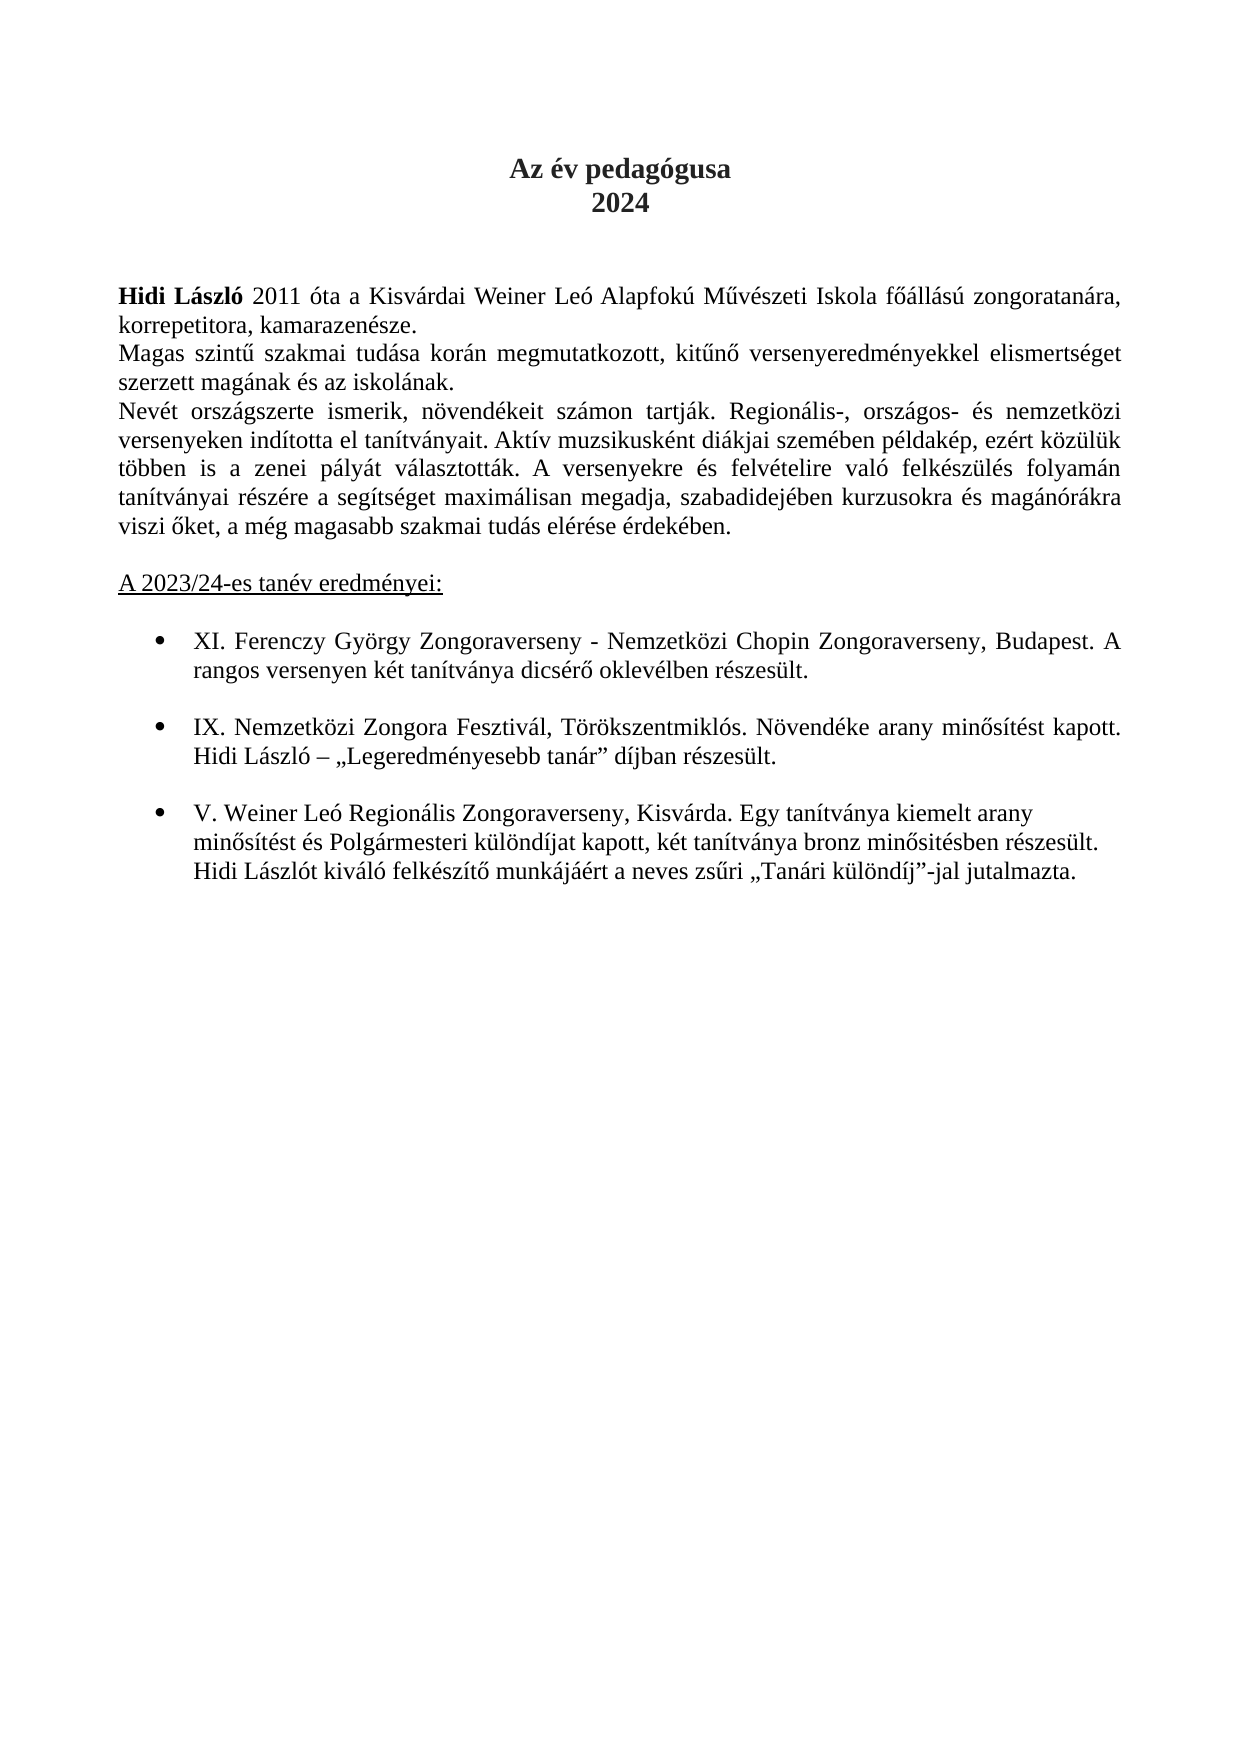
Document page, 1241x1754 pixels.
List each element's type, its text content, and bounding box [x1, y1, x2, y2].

list XI. Ferenczy György Zongoraverseny - Nemzetközi Chopin Zongoraverseny, Budapest. A rangos versenyen két tanítványa dicsérő oklevélben részesült. [156, 626, 1122, 683]
list V. Weiner Leó Regionális Zongoraverseny, Kisvárda. Egy tanítványa kiemelt arany minősítést és Polgármesteri különdíjat kapott, két tanítványa bronz minősitésben részesült. Hidi Lászlót kiváló felkészítő munkájáért a neves zsűri „Tanári különdíj”-jal jutalmazta. [156, 798, 1122, 885]
text 2024 [118, 185, 1122, 219]
text Az év pedagógusa [118, 152, 1122, 185]
text Hidi László 2011 óta a Kisvárdai Weiner Leó Alapfokú Művészeti Iskola főállású zongoratanára, korrepetitora, kamarazenésze. [118, 281, 1122, 338]
text Nevét országszerte ismerik, növendékeit számon tartják. Regionális-, országos- és nemzetközi versenyeken indította el tanítványait. Aktív muzsikusként diákjai szemében példakép, ezért közülük többen is a zenei pályát választották. A versenyekre és felvételire való felkészülés folyamán tanítványai részére a segítséget maximálisan megadja, szabadidejében kurzusokra és magánórákra viszi őket, a még magasabb szakmai tudás elérése érdekében. [118, 396, 1122, 540]
text A 2023/24-es tanév eredményei: [118, 568, 1122, 597]
text Magas szintű szakmai tudása korán megmutatkozott, kitűnő versenyeredményekkel elismertséget szerzett magának és az iskolának. [118, 338, 1122, 396]
list IX. Nemzetközi Zongora Fesztivál, Törökszentmiklós. Növendéke arany minősítést kapott. Hidi László – „Legeredményesebb tanár” díjban részesült. [156, 712, 1122, 770]
